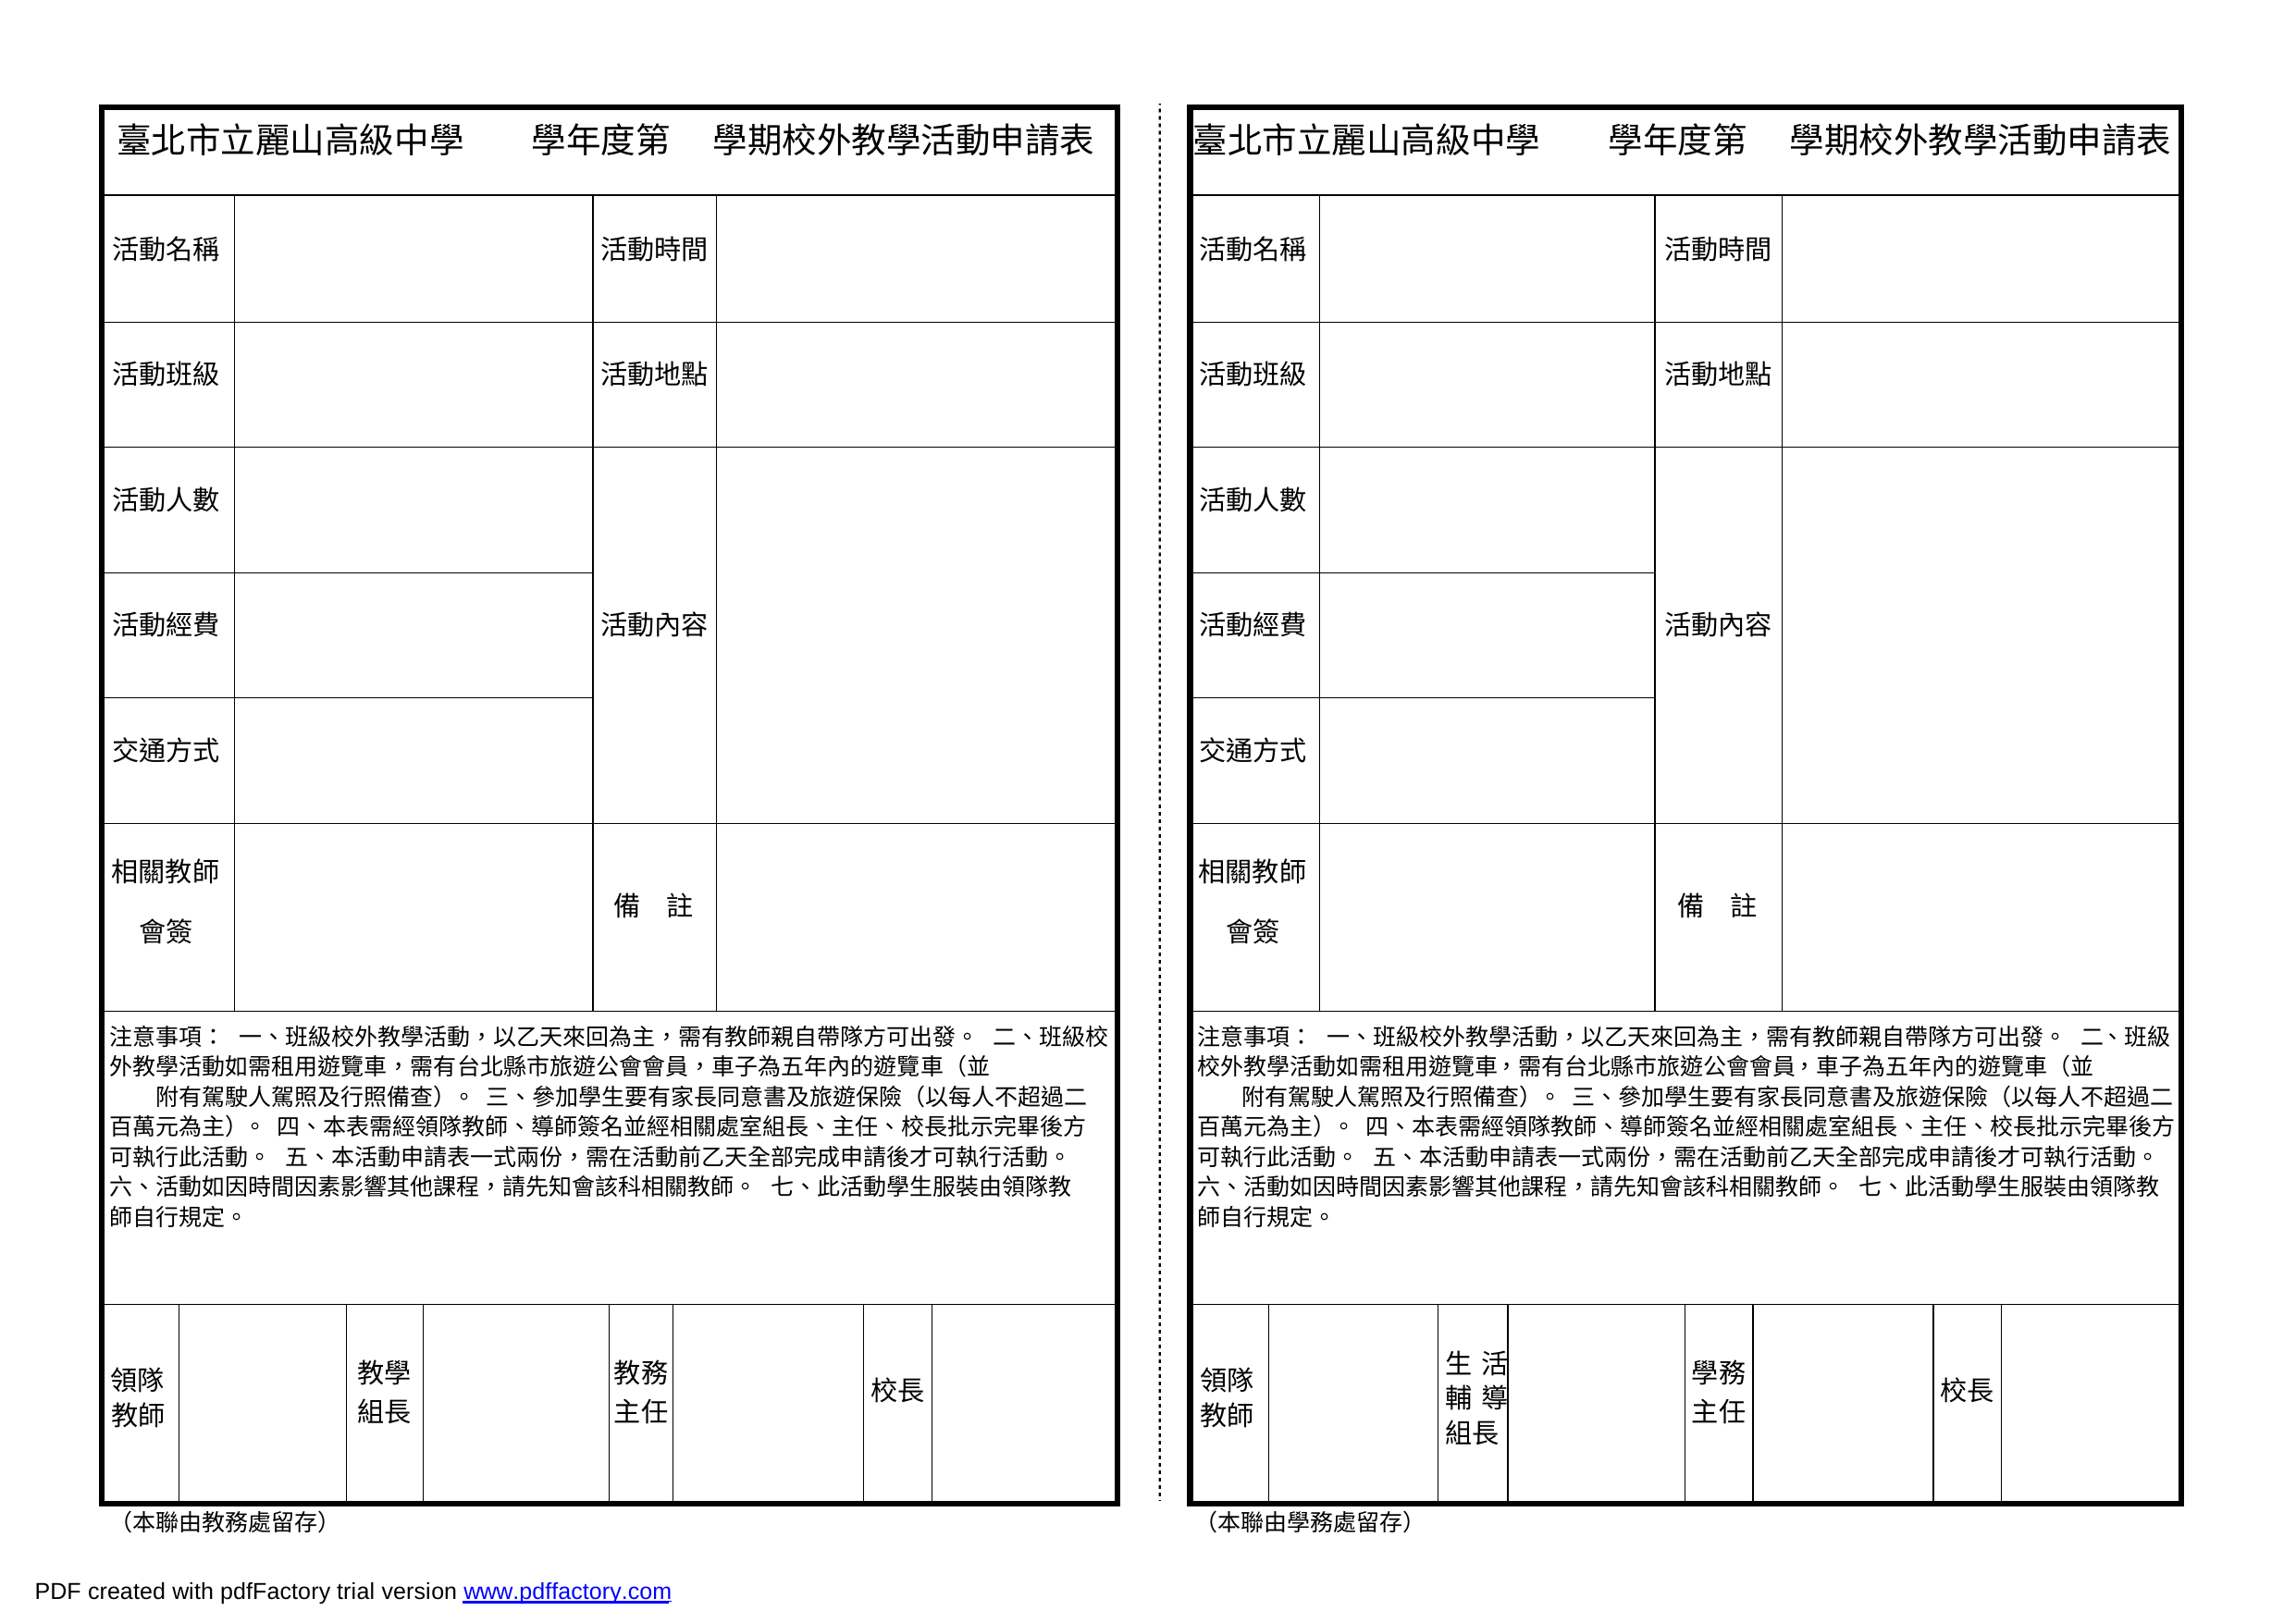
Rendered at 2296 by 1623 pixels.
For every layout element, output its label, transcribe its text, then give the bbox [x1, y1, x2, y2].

table_cell 教學 組長 [347, 1305, 423, 1500]
table_cell [1320, 698, 1654, 822]
table_cell [2002, 1305, 2179, 1500]
table_cell [1783, 824, 2179, 1011]
table_cell [1269, 1305, 1438, 1500]
table_cell [1320, 824, 1654, 1011]
table_cell [1320, 323, 1654, 447]
table_cell [235, 573, 592, 697]
table_cell 活動內容 [1656, 448, 1782, 822]
table_cell [1783, 448, 2179, 822]
table_cell 活動人數 [105, 448, 234, 572]
table_cell 相關教師 會簽 [1193, 824, 1319, 1011]
table_cell [1320, 573, 1654, 697]
table_header 臺北市立麗山高級中學 學年度第 學期校外教學活動申請表 [105, 110, 1115, 194]
table_cell 備 註 [594, 824, 716, 1011]
table_cell 注意事項： 一、班級校外教學活動，以乙天來回為主，需有教師親自帶隊方可出發。 二、班級校外教學活動如需租用遊覽車，需有台北縣市旅遊公會會員，車子為五年內的遊覽車（並 附有駕駛人駕照及行照備查）。 三、參加學生要有家長同意書及旅遊保險（以每人不超過二百萬元為主）。 四、本表需經領隊教師、導師簽名並經相關處室組長、主任、校長批示完畢後方可執行此活動。 五、本活動申請表一式兩份，需在活動前乙天全部完成申請後才可執行活動。 六、活動如因時間因素影響其他課程，請先知會該科相關教師。 七、此活動學生服裝由領隊教師自行規定。 [105, 1012, 1115, 1304]
table_cell [1320, 448, 1654, 572]
table_cell 活動經費 [105, 573, 234, 697]
table_cell [235, 698, 592, 822]
table_cell [1783, 323, 2179, 447]
table_cell [179, 1305, 346, 1500]
table_cell 生活 輔導 組長 [1438, 1305, 1507, 1500]
table_cell 領隊 教師 [1193, 1305, 1268, 1500]
table_cell 活動時間 [1656, 196, 1782, 321]
table_cell 備 註 [1656, 824, 1782, 1011]
table_cell 活動班級 [1193, 323, 1319, 447]
table_cell [1320, 196, 1654, 321]
table_cell 校長 [1934, 1305, 2001, 1500]
table_cell [932, 1305, 1115, 1500]
table_cell [1754, 1305, 1932, 1500]
table_cell [424, 1305, 609, 1500]
text （本聯由教務處留存） （本聯由學務處留存） [109, 1506, 2203, 1535]
table_cell 領隊 教師 [105, 1305, 179, 1500]
table_cell [673, 1305, 863, 1500]
table_cell 活動班級 [105, 323, 234, 447]
table_cell 活動經費 [1193, 573, 1319, 697]
table_cell 交通方式 [105, 698, 234, 822]
table_cell [235, 323, 592, 447]
table_cell [717, 196, 1115, 321]
table_cell [717, 323, 1115, 447]
table_cell 相關教師 會簽 [105, 824, 234, 1011]
table_cell 校長 [864, 1305, 932, 1500]
table_cell [1509, 1305, 1685, 1500]
table_cell 活動內容 [594, 448, 716, 822]
table_header 臺北市立麗山高級中學 學年度第 學期校外教學活動申請表 [1193, 110, 2179, 194]
table_cell [717, 448, 1115, 822]
text PDF created with pdfFactory trial version www.pdffactory.com [34, 1578, 2203, 1604]
table_cell 教務 主任 [610, 1305, 673, 1500]
table_cell [235, 196, 592, 321]
table_cell [235, 448, 592, 572]
table_cell 活動地點 [1656, 323, 1782, 447]
table_cell [717, 824, 1115, 1011]
table_cell [1783, 196, 2179, 321]
table_cell 交通方式 [1193, 698, 1319, 822]
table_cell 注意事項： 一、班級校外教學活動，以乙天來回為主，需有教師親自帶隊方可出發。 二、班級校外教學活動如需租用遊覽車，需有台北縣市旅遊公會會員，車子為五年內的遊覽車（並 附有駕駛人駕照及行照備查）。 三、參加學生要有家長同意書及旅遊保險（以每人不超過二百萬元為主）。 四、本表需經領隊教師、導師簽名並經相關處室組長、主任、校長批示完畢後方可執行此活動。 五、本活動申請表一式兩份，需在活動前乙天全部完成申請後才可執行活動。 六、活動如因時間因素影響其他課程，請先知會該科相關教師。 七、此活動學生服裝由領隊教師自行規定。 [1193, 1012, 2179, 1304]
table_cell 活動地點 [594, 323, 716, 447]
table_cell [235, 824, 592, 1011]
table_cell 活動名稱 [1193, 196, 1319, 321]
table_cell 學務 主任 [1685, 1305, 1752, 1500]
table_cell 活動人數 [1193, 448, 1319, 572]
table_cell 活動名稱 [105, 196, 234, 321]
table_cell 活動時間 [594, 196, 716, 321]
